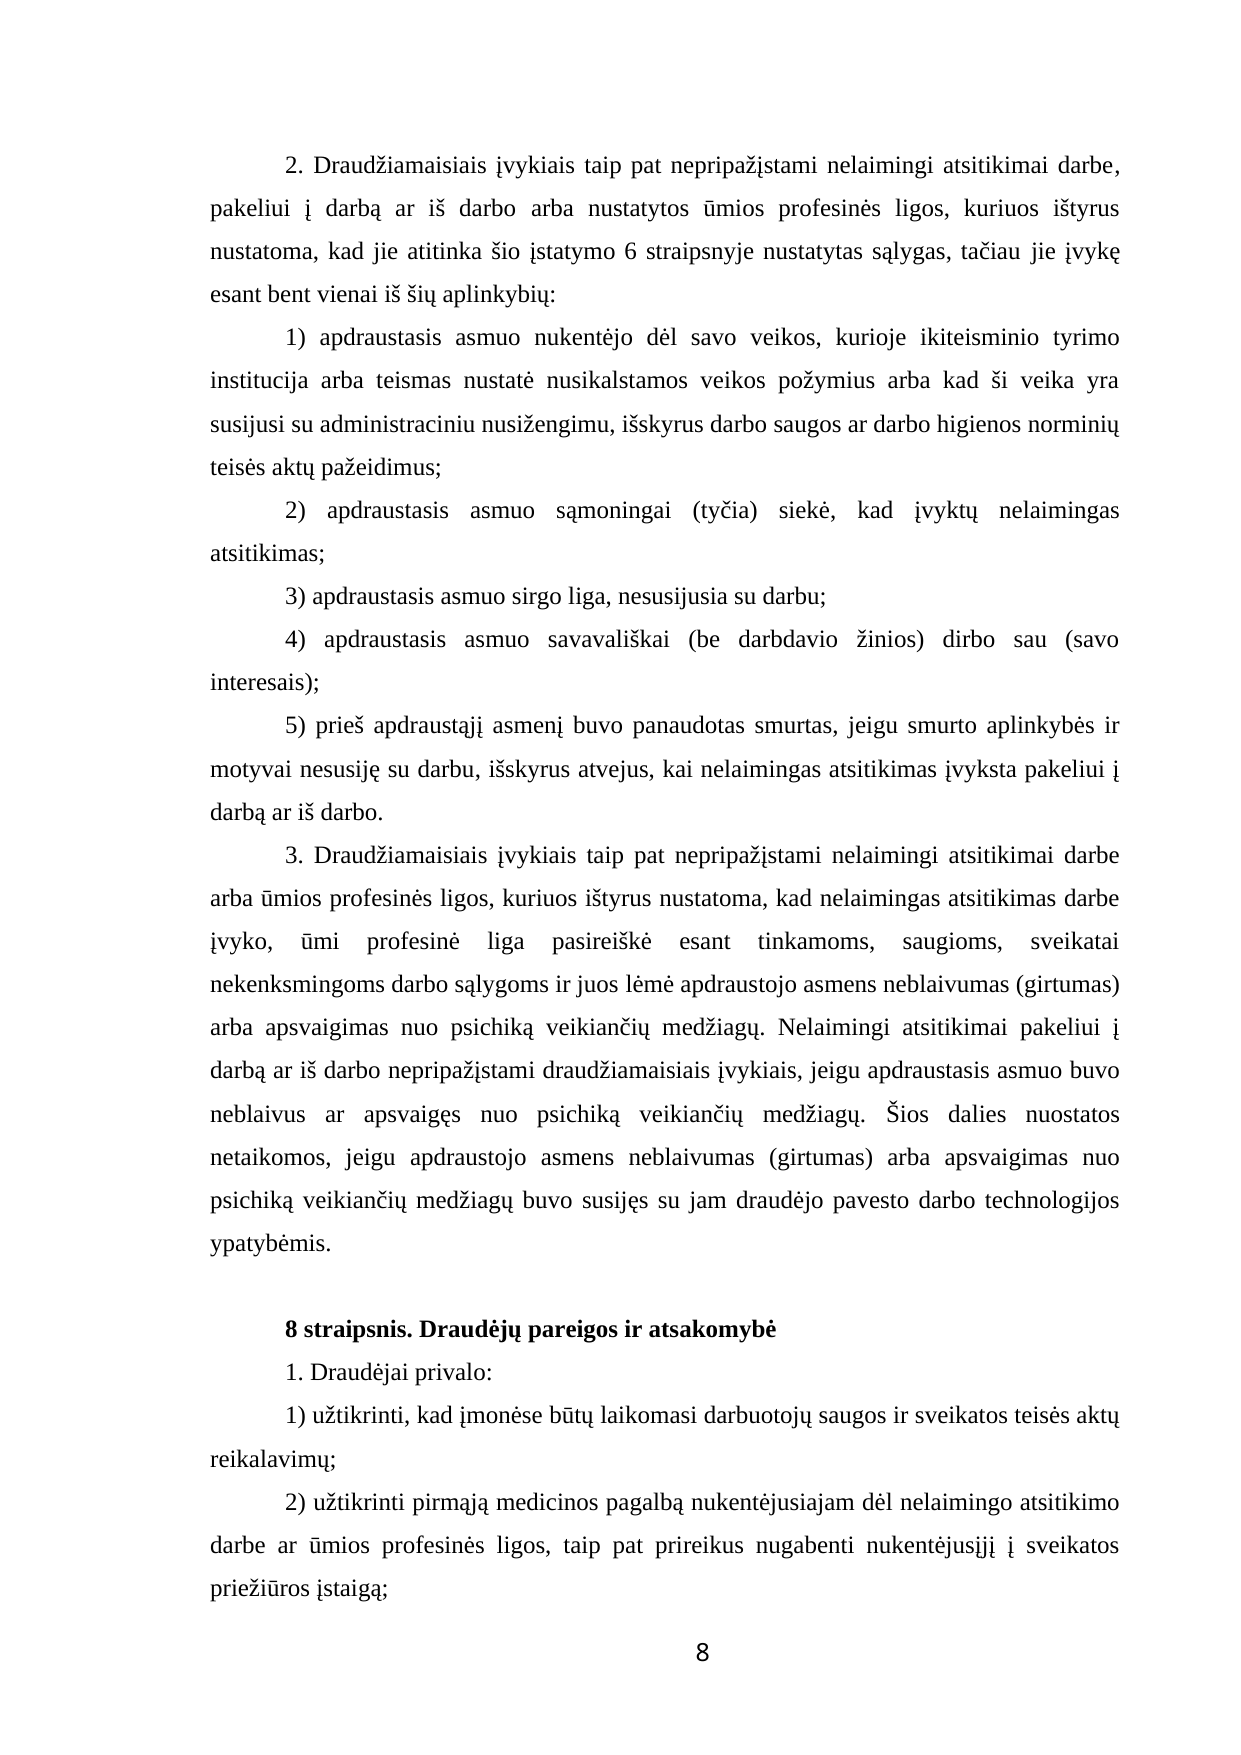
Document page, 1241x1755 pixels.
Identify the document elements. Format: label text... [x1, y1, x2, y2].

text 1) apdraustasis asmuo nukentėjo dėl savo veikos, kurioje ikiteisminio tyrimo institucija arba teismas nustatė nusikalstamos veikos požymius arba kad ši veika yra susijusi su administraciniu nusižengimu, išskyrus darbo saugos ar darbo higienos norminių teisės aktų pažeidimus; [210, 322, 1120, 481]
text 3. Draudžiamaisiais įvykiais taip pat nepripažįstami nelaimingi atsitikimai darbe arba ūmios profesinės ligos, kuriuos ištyrus nustatoma, kad nelaimingas atsitikimas darbe įvyko, ūmi profesinė liga pasireiškė esant tinkamoms, saugioms, sveikatai nekenksmingoms darbo sąlygoms ir juos lėmė apdraustojo asmens neblaivumas (girtumas) arba apsvaigimas nuo psichiką veikiančių medžiagų. Nelaimingi atsitikimai pakeliui į darbą ar iš darbo nepripažįstami draudžiamaisiais įvykiais, jeigu apdraustasis asmuo buvo neblaivus ar apsvaigęs nuo psichiką veikiančių medžiagų. Šios dalies nuostatos netaikomos, jeigu apdraustojo asmens neblaivumas (girtumas) arba apsvaigimas nuo psichiką veikiančių medžiagų buvo susijęs su jam draudėjo pavesto darbo technologijos ypatybėmis. [210, 840, 1120, 1257]
text 2) užtikrinti pirmąją medicinos pagalbą nukentėjusiajam dėl nelaimingo atsitikimo darbe ar ūmios profesinės ligos, taip pat prireikus nugabenti nukentėjusįjį į sveikatos priežiūros įstaigą; [210, 1487, 1120, 1602]
text 1. Draudėjai privalo: [210, 1357, 1120, 1386]
text 1) užtikrinti, kad įmonėse būtų laikomasi darbuotojų saugos ir sveikatos teisės aktų reikalavimų; [210, 1401, 1120, 1472]
text 2. Draudžiamaisiais įvykiais taip pat nepripažįstami nelaimingi atsitikimai darbe, pakeliui į darbą ar iš darbo arba nustatytos ūmios profesinės ligos, kuriuos ištyrus nustatoma, kad jie atitinka šio įstatymo 6 straipsnyje nustatytas sąlygas, tačiau jie įvykę esant bent vienai iš šių aplinkybių: [210, 150, 1120, 308]
text 3) apdraustasis asmuo sirgo liga, nesusijusia su darbu; [210, 581, 1120, 610]
text 2) apdraustasis asmuo sąmoningai (tyčia) siekė, kad įvyktų nelaimingas atsitikimas; [210, 495, 1120, 567]
text 4) apdraustasis asmuo savavališkai (be darbdavio žinios) dirbo sau (savo interesais); [210, 624, 1120, 696]
text 8 straipsnis. Draudėjų pareigos ir atsakomybė [210, 1314, 1120, 1343]
text 5) prieš apdraustąjį asmenį buvo panaudotas smurtas, jeigu smurto aplinkybės ir motyvai nesusiję su darbu, išskyrus atvejus, kai nelaimingas atsitikimas įvyksta pakeliui į darbą ar iš darbo. [210, 711, 1120, 826]
